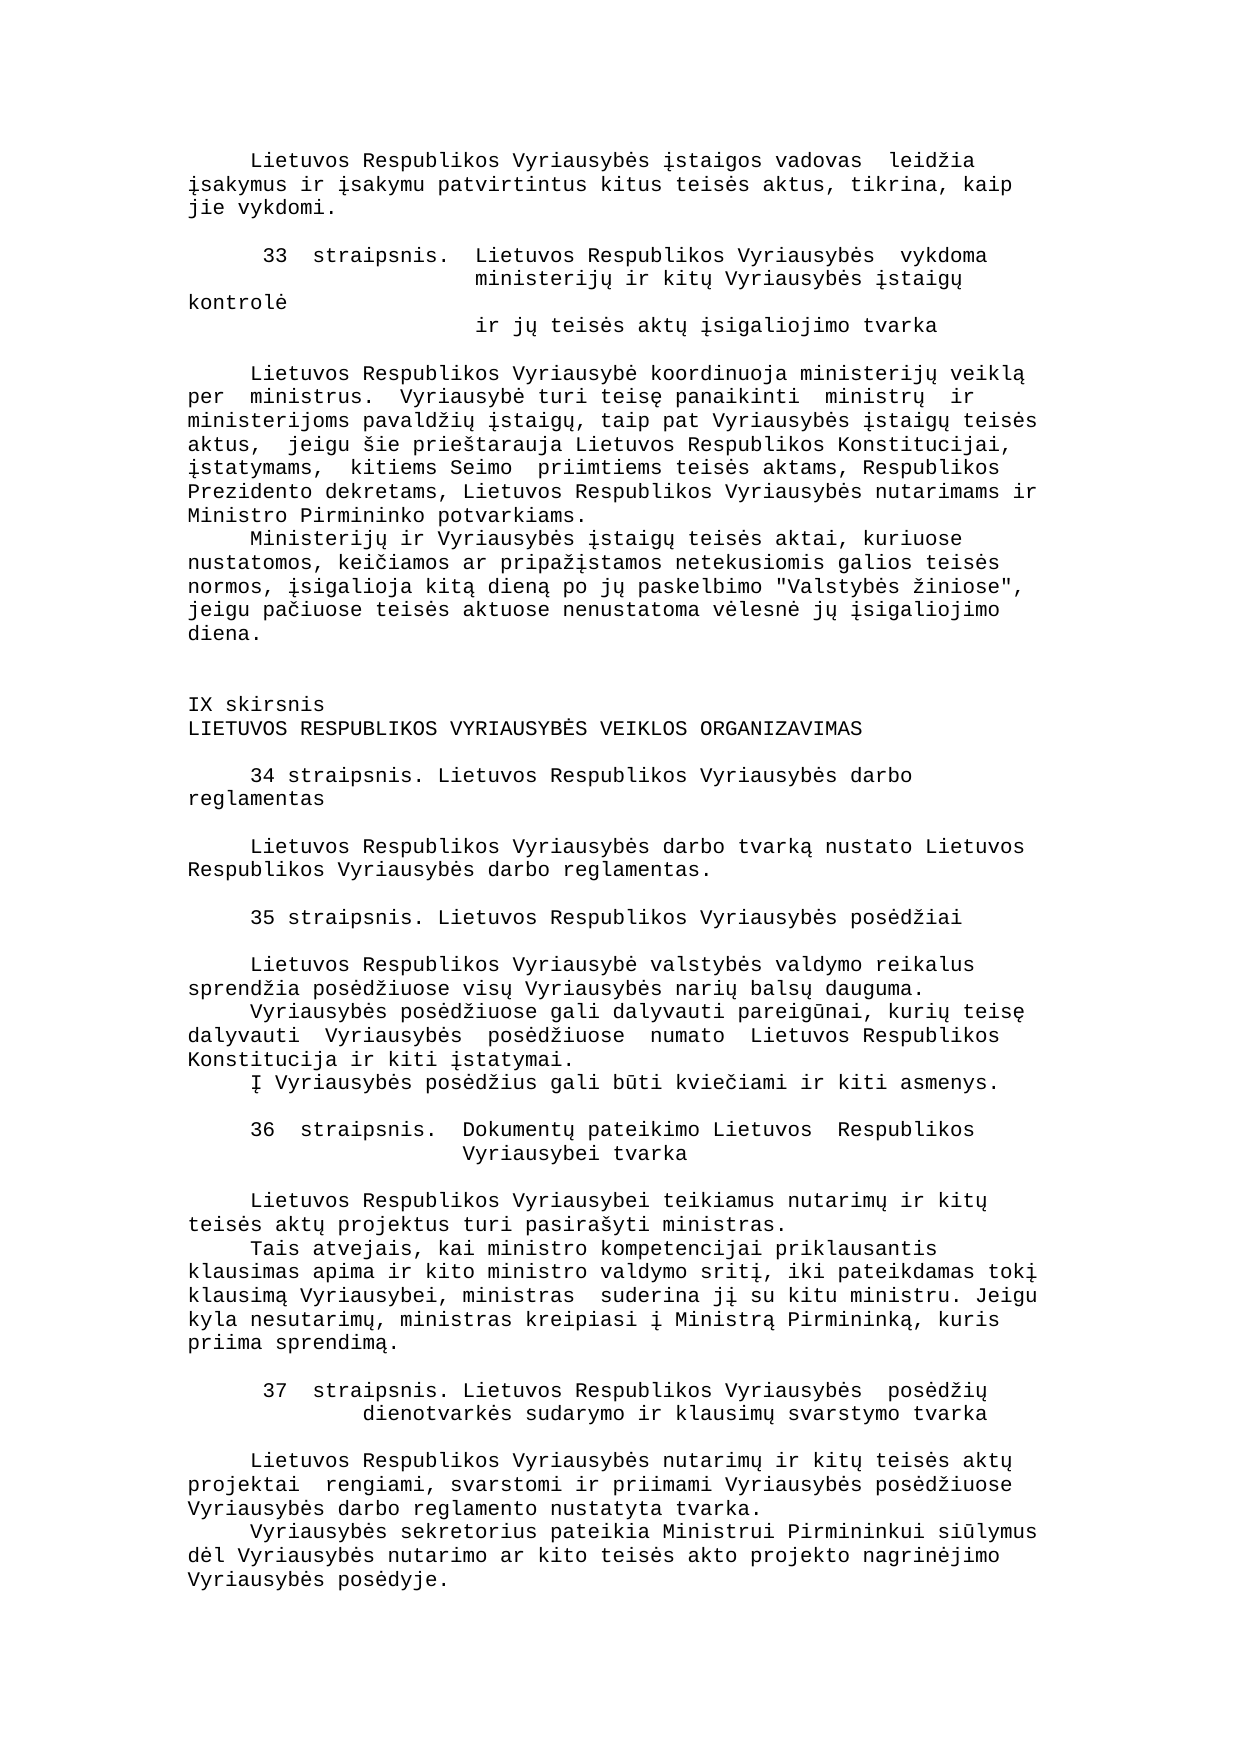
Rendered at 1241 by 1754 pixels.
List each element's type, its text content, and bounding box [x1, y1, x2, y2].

text dienotvarkės sudarymo ir klausimų svarstymo tvarka [187, 1403, 1053, 1427]
text Vyriausybės sekretorius pateikia Ministrui Pirmininkui siūlymus dėl Vyriausybės nutarimo ar kito teisės akto projekto nagrinėjimo Vyriausybės posėdyje. [187, 1521, 1053, 1592]
text Lietuvos Respublikos Vyriausybei teikiamus nutarimų ir kitų teisės aktų projektus turi pasirašyti ministras. [187, 1190, 1053, 1238]
text Vyriausybės posėdžiuose gali dalyvauti pareigūnai, kurių teisę dalyvauti Vyriausybės posėdžiuose numato Lietuvos Respublikos Konstitucija ir kiti įstatymai. [187, 1001, 1053, 1072]
text IX skirsnis [187, 694, 1053, 717]
text Lietuvos Respublikos Vyriausybės įstaigos vadovas leidžia įsakymus ir įsakymu patvirtintus kitus teisės aktus, tikrina, kaip jie vykdomi. [187, 150, 1053, 221]
text Lietuvos Respublikos Vyriausybė koordinuoja ministerijų veiklą per ministrus. Vyriausybė turi teisę panaikinti ministrų ir ministerijoms pavaldžių įstaigų, taip pat Vyriausybės įstaigų teisės aktus, jeigu šie prieštarauja Lietuvos Respublikos Konstitucijai, įstatymams, kitiems Seimo priimtiems teisės aktams, Respublikos Prezidento dekretams, Lietuvos Respublikos Vyriausybės nutarimams ir Ministro Pirmininko potvarkiams. [187, 363, 1053, 528]
text Ministerijų ir Vyriausybės įstaigų teisės aktai, kuriuose nustatomos, keičiamos ar pripažįstamos netekusiomis galios teisės normos, įsigalioja kitą dieną po jų paskelbimo "Valstybės žiniose", jeigu pačiuose teisės aktuose nenustatoma vėlesnė jų įsigaliojimo diena. [187, 528, 1053, 647]
text ministerijų ir kitų Vyriausybės įstaigų kontrolė [187, 268, 1053, 316]
text 36 straipsnis. Dokumentų pateikimo Lietuvos Respublikos [187, 1119, 1053, 1143]
text 34 straipsnis. Lietuvos Respublikos Vyriausybės darbo reglamentas [187, 765, 1053, 812]
text 33 straipsnis. Lietuvos Respublikos Vyriausybės vykdoma [187, 244, 1053, 268]
text Lietuvos Respublikos Vyriausybė valstybės valdymo reikalus sprendžia posėdžiuose visų Vyriausybės narių balsų dauguma. [187, 954, 1053, 1001]
text 35 straipsnis. Lietuvos Respublikos Vyriausybės posėdžiai [187, 907, 1053, 930]
text ir jų teisės aktų įsigaliojimo tvarka [187, 316, 1053, 339]
text Lietuvos Respublikos Vyriausybės darbo tvarką nustato Lietuvos Respublikos Vyriausybės darbo reglamentas. [187, 836, 1053, 883]
text Lietuvos Respublikos Vyriausybės nutarimų ir kitų teisės aktų projektai rengiami, svarstomi ir priimami Vyriausybės posėdžiuose Vyriausybės darbo reglamento nustatyta tvarka. [187, 1451, 1053, 1521]
text Tais atvejais, kai ministro kompetencijai priklausantis klausimas apima ir kito ministro valdymo sritį, iki pateikdamas tokį klausimą Vyriausybei, ministras suderina jį su kitu ministru. Jeigu kyla nesutarimų, ministras kreipiasi į Ministrą Pirmininką, kuris priima sprendimą. [187, 1238, 1053, 1356]
text 37 straipsnis. Lietuvos Respublikos Vyriausybės posėdžių [187, 1379, 1053, 1403]
text LIETUVOS RESPUBLIKOS VYRIAUSYBĖS VEIKLOS ORGANIZAVIMAS [187, 717, 1053, 741]
text Vyriausybei tvarka [187, 1143, 1053, 1167]
text Į Vyriausybės posėdžius gali būti kviečiami ir kiti asmenys. [187, 1072, 1053, 1096]
